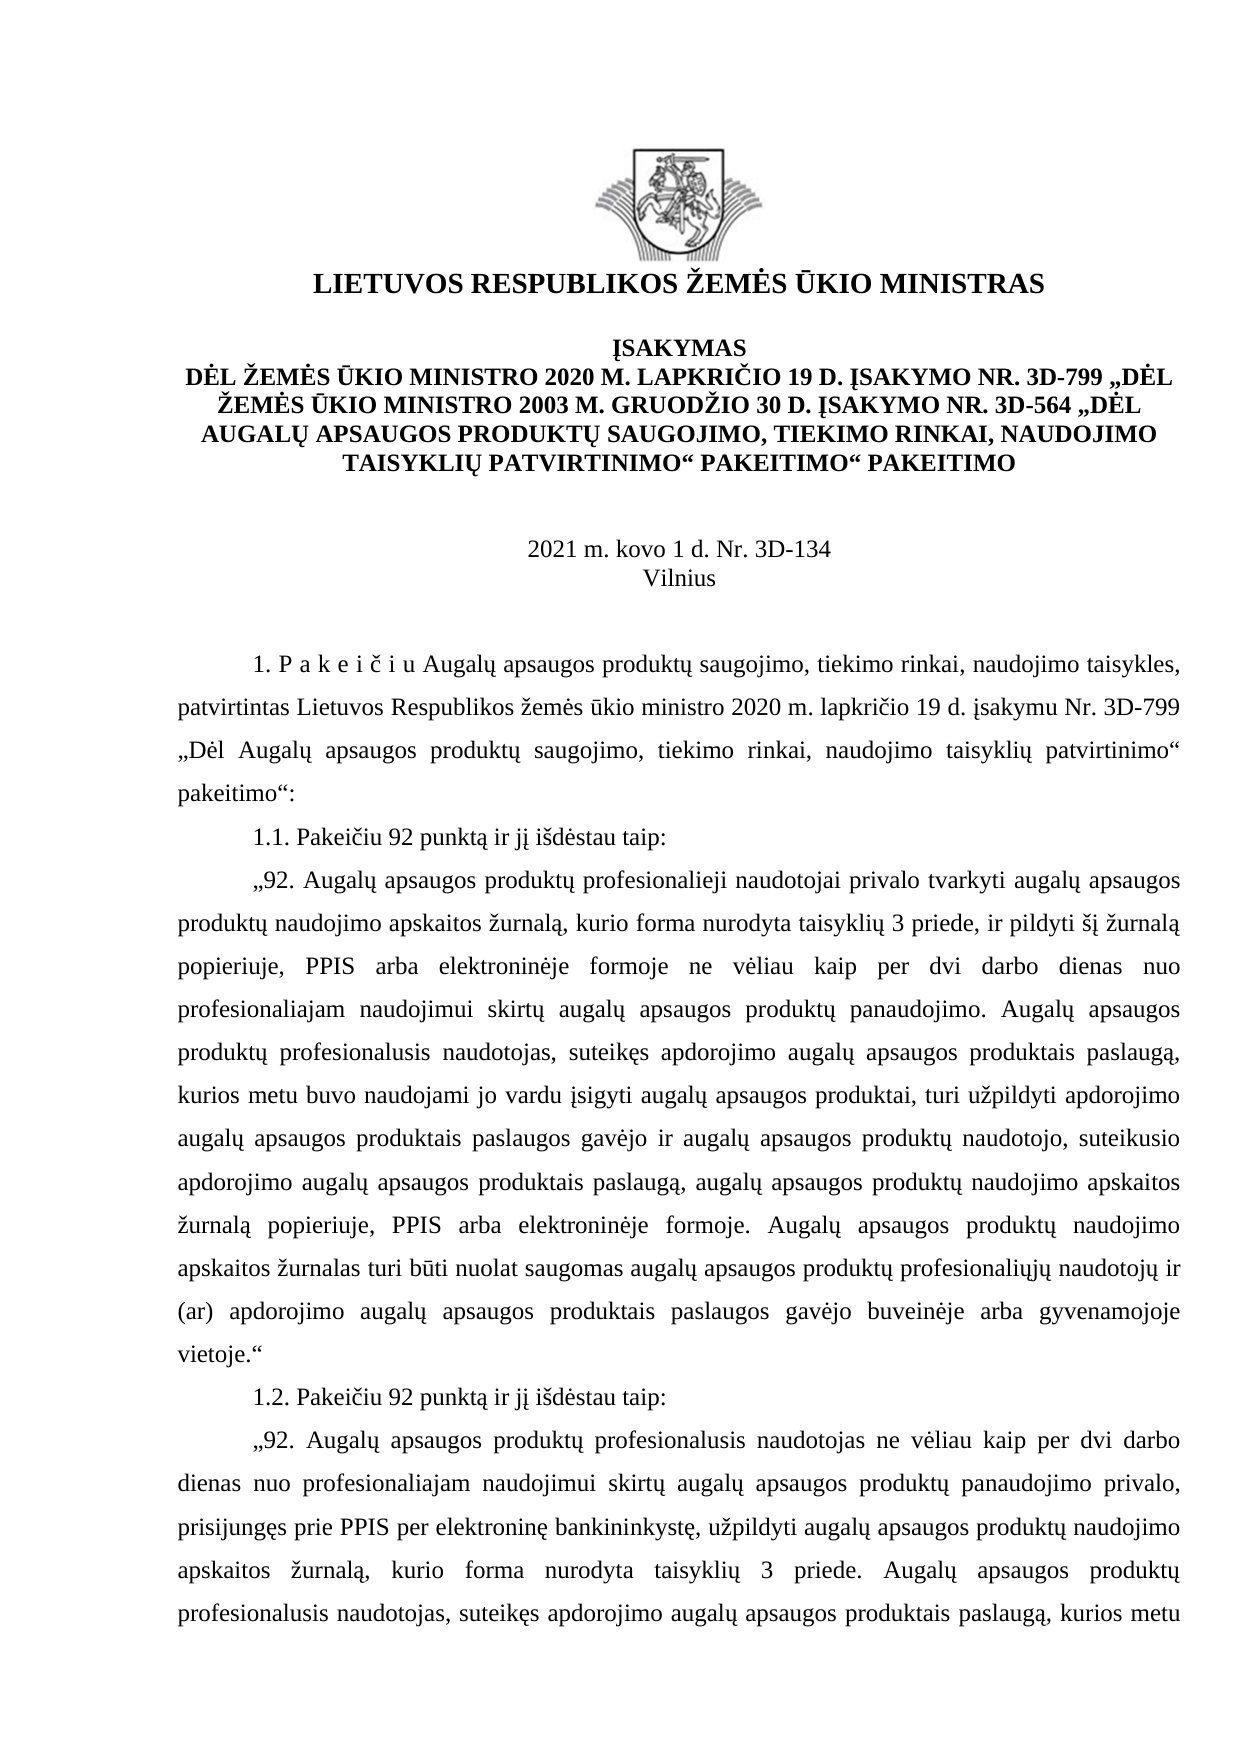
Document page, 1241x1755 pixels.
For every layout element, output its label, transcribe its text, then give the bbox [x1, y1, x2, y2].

text 1. P a k e i č i u Augalų apsaugos produktų saugojimo, tiekimo rinkai, naudojimo taisykles, patvirtintas Lietuvos Respublikos žemės ūkio ministro 2020 m. lapkričio 19 d. įsakymu Nr. 3D-799 „Dėl Augalų apsaugos produktų saugojimo, tiekimo rinkai, naudojimo taisyklių patvirtinimo“ pakeitimo“: [177, 649, 1181, 807]
text „92. Augalų apsaugos produktų profesionalusis naudotojas ne vėliau kaip per dvi darbo dienas nuo profesionaliajam naudojimui skirtų augalų apsaugos produktų panaudojimo privalo, prisijungęs prie PPIS per elektroninę bankininkystę, užpildyti augalų apsaugos produktų naudojimo apskaitos žurnalą, kurio forma nurodyta taisyklių 3 priede. Augalų apsaugos produktų profesionalusis naudotojas, suteikęs apdorojimo augalų apsaugos produktais paslaugą, kurios metu [177, 1425, 1181, 1627]
text DĖL žemės ūkio ministro 2020 m. lapkričio 19 d. įsakymo Nr. 3D-799 „Dėl žemės ūkio ministro 2003 m. gruodžio 30 d. įsakymo Nr. 3D-564 „Dėl Augalų apsaugos produktų saugojimo, tiekimo rinkai, naudojimo taisyklių patvirtinimo“ pakeitimo“ pakeitimo [177, 362, 1181, 477]
text 1.2. Pakeičiu 92 punktą ir jį išdėstau taip: [177, 1382, 1181, 1411]
text 2021 m. kovo 1 d. Nr. 3D-134 [177, 534, 1181, 563]
text ĮSAKYMAS [177, 333, 1181, 362]
text „92. Augalų apsaugos produktų profesionalieji naudotojai privalo tvarkyti augalų apsaugos produktų naudojimo apskaitos žurnalą, kurio forma nurodyta taisyklių 3 priede, ir pildyti šį žurnalą popieriuje, PPIS arba elektroninėje formoje ne vėliau kaip per dvi darbo dienas nuo profesionaliajam naudojimui skirtų augalų apsaugos produktų panaudojimo. Augalų apsaugos produktų profesionalusis naudotojas, suteikęs apdorojimo augalų apsaugos produktais paslaugą, kurios metu buvo naudojami jo vardu įsigyti augalų apsaugos produktai, turi užpildyti apdorojimo augalų apsaugos produktais paslaugos gavėjo ir augalų apsaugos produktų naudotojo, suteikusio apdorojimo augalų apsaugos produktais paslaugą, augalų apsaugos produktų naudojimo apskaitos žurnalą popieriuje, PPIS arba elektroninėje formoje. Augalų apsaugos produktų naudojimo apskaitos žurnalas turi būti nuolat saugomas augalų apsaugos produktų profesionaliųjų naudotojų ir (ar) apdorojimo augalų apsaugos produktais paslaugos gavėjo buveinėje arba gyvenamojoje vietoje.“ [177, 865, 1181, 1368]
text LIETUVOS RESPUBLIKOS ŽEMĖS ŪKIO MINISTRAS [177, 266, 1181, 299]
text Vilnius [177, 563, 1181, 592]
text 1.1. Pakeičiu 92 punktą ir jį išdėstau taip: [177, 822, 1181, 850]
